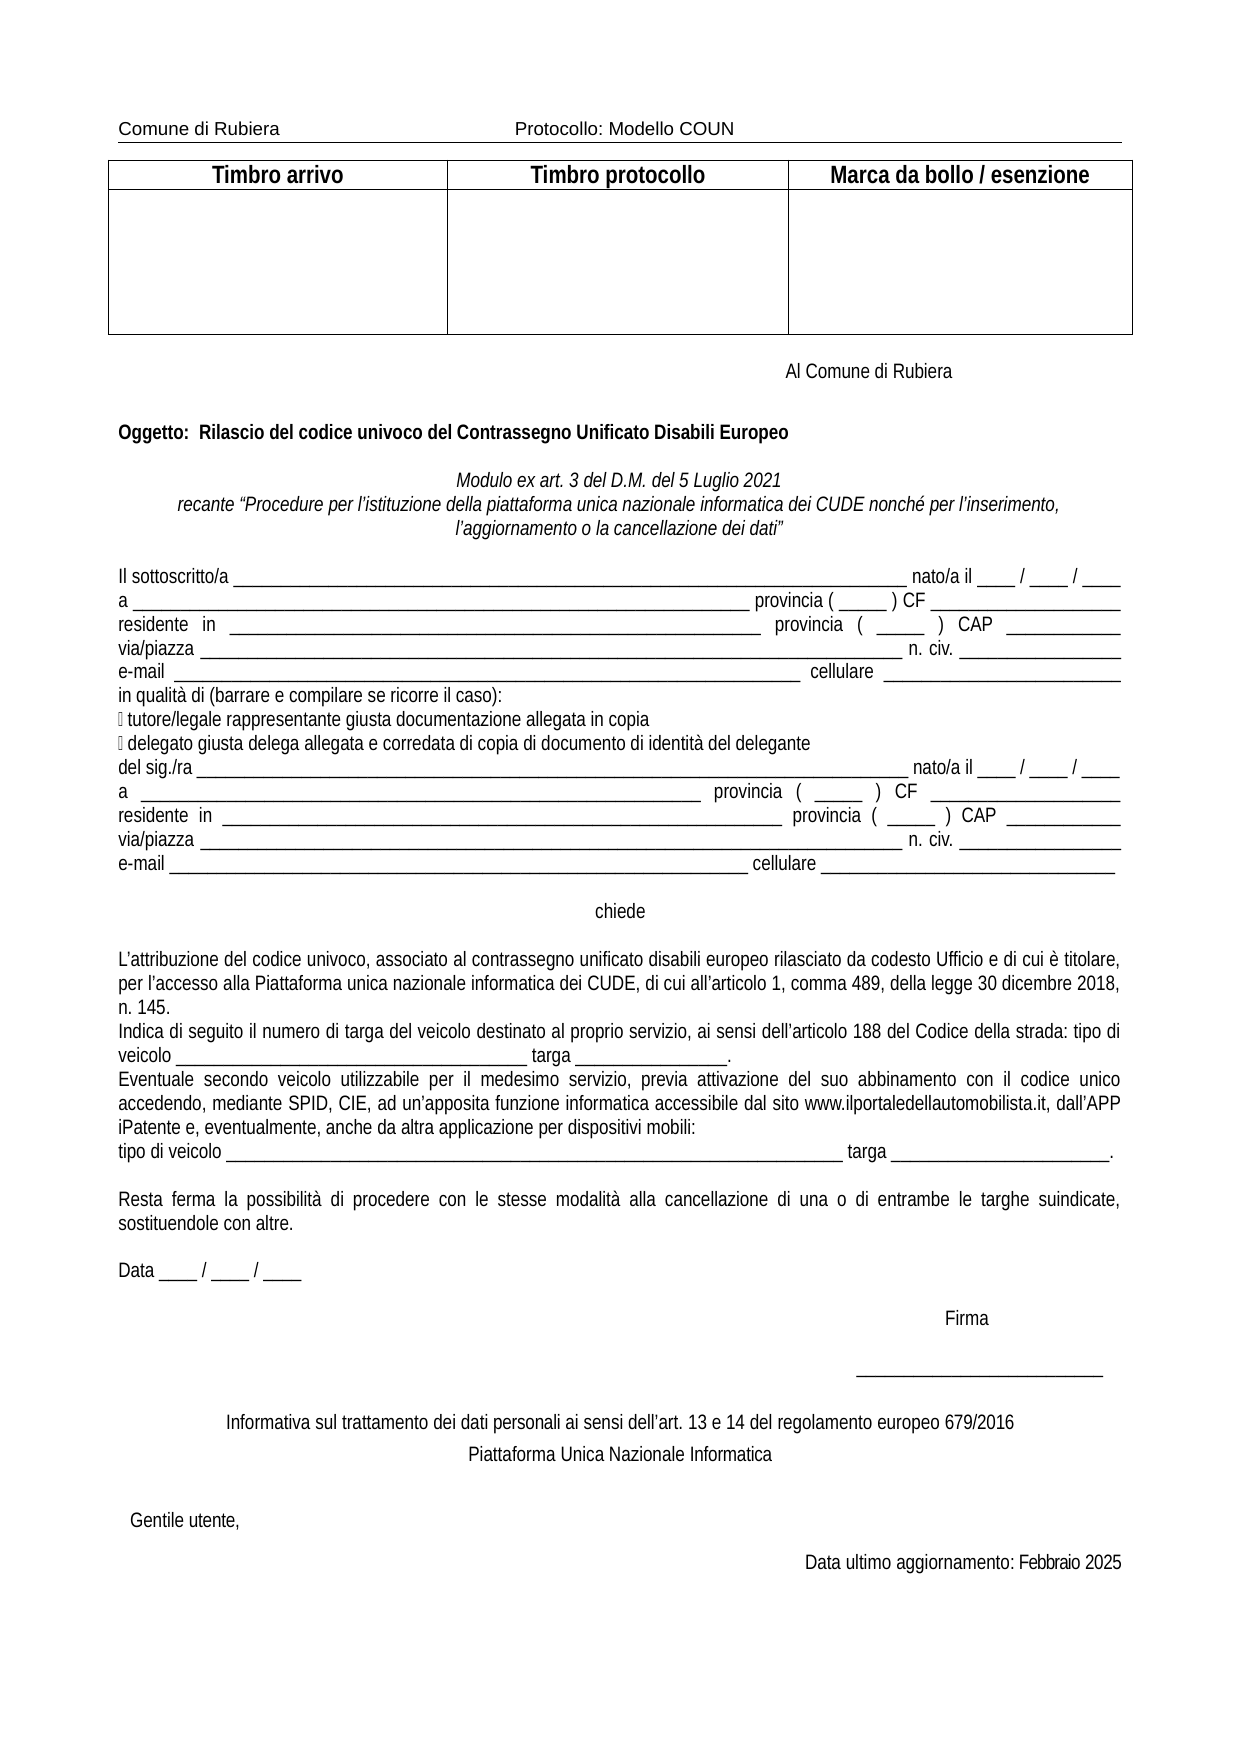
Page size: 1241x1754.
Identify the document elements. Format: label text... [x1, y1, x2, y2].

text del sig./ra ___________________________________________________________________________ nato/a il ____ / ____ / ____ [118, 755, 1122, 779]
table_header Marca da bollo / esenzione [789, 161, 1132, 189]
text a ___________________________________________________________ provincia ( _____ ) CF ____________________ residente in ___________________________________________________________ provincia ( _____ ) CAP ____________ via/piazza __________________________________________________________________________ n. civ. _________________ e-mail _____________________________________________________________ cellulare _______________________________ [118, 779, 1122, 875]
text Resta ferma la possibilità di procedere con le stesse modalità alla cancellazione di una o di entrambe le targhe suindicate, sostituendole con altre. [118, 1187, 1122, 1234]
table_cell [789, 190, 1132, 333]
text Il sottoscritto/a _______________________________________________________________________ nato/a il ____ / ____ / ____ a _________________________________________________________________ provincia ( _____ ) CF ____________________ residente in ________________________________________________________ provincia ( _____ ) CAP ____________ via/piazza __________________________________________________________________________ n. civ. _________________ e-mail __________________________________________________________________ cellulare _________________________ in qualità di (barrare e compilare se ricorre il caso): [118, 564, 1122, 707]
text Indica di seguito il numero di targa del veicolo destinato al proprio servizio, ai sensi dell’articolo 188 del Codice della strada: tipo di veicolo _____________________________________ targa ________________. [118, 1019, 1122, 1067]
table_cell [448, 190, 788, 333]
subtitle Al Comune di Rubiera [785, 359, 1122, 383]
table_cell [109, 190, 447, 333]
text tipo di veicolo _________________________________________________________________ targa _______________________. [118, 1139, 1122, 1163]
text Gentile utente, [130, 1508, 1122, 1532]
text recante “Procedure per l’istituzione della piattaforma unica nazionale informatica dei CUDE nonché per l’inserimento, l’aggiornamento o la cancellazione dei dati” [118, 492, 1122, 540]
table_header Timbro arrivo [109, 161, 447, 189]
text Data ultimo aggiornamento: Febbraio 2025 [590, 1550, 1122, 1574]
text Eventuale secondo veicolo utilizzabile per il medesimo servizio, previa attivazione del suo abbinamento con il codice unico accedendo, mediante SPID, CIE, ad un’apposita funzione informatica accessibile dal sito www.ilportaledellautomobilista.it, dall’APP iPatente e, eventualmente, anche da altra applicazione per dispositivi mobili: [118, 1067, 1122, 1139]
text __________________________ [118, 1354, 1122, 1378]
text Data ____ / ____ / ____ [118, 1258, 1122, 1282]
text Modulo ex art. 3 del D.M. del 5 Luglio 2021 [118, 468, 1122, 492]
text Oggetto: Rilascio del codice univoco del Contrassegno Unificato Disabili Europeo [118, 420, 1122, 444]
text  delegato giusta delega allegata e corredata di copia di documento di identità del delegante [118, 731, 1122, 755]
text Informativa sul trattamento dei dati personali ai sensi dell’art. 13 e 14 del regolamento europeo 679/2016 [118, 1410, 1122, 1434]
text chiede [118, 899, 1122, 923]
text  tutore/legale rappresentante giusta documentazione allegata in copia [118, 707, 1122, 731]
table_header Timbro protocollo [448, 161, 788, 189]
text Piattaforma Unica Nazionale Informatica [118, 1442, 1122, 1466]
text Firma [118, 1306, 1122, 1330]
text L’attribuzione del codice univoco, associato al contrassegno unificato disabili europeo rilasciato da codesto Ufficio e di cui è titolare, per l’accesso alla Piattaforma unica nazionale informatica dei CUDE, di cui all’articolo 1, comma 489, della legge 30 dicembre 2018, n. 145. [118, 947, 1122, 1019]
